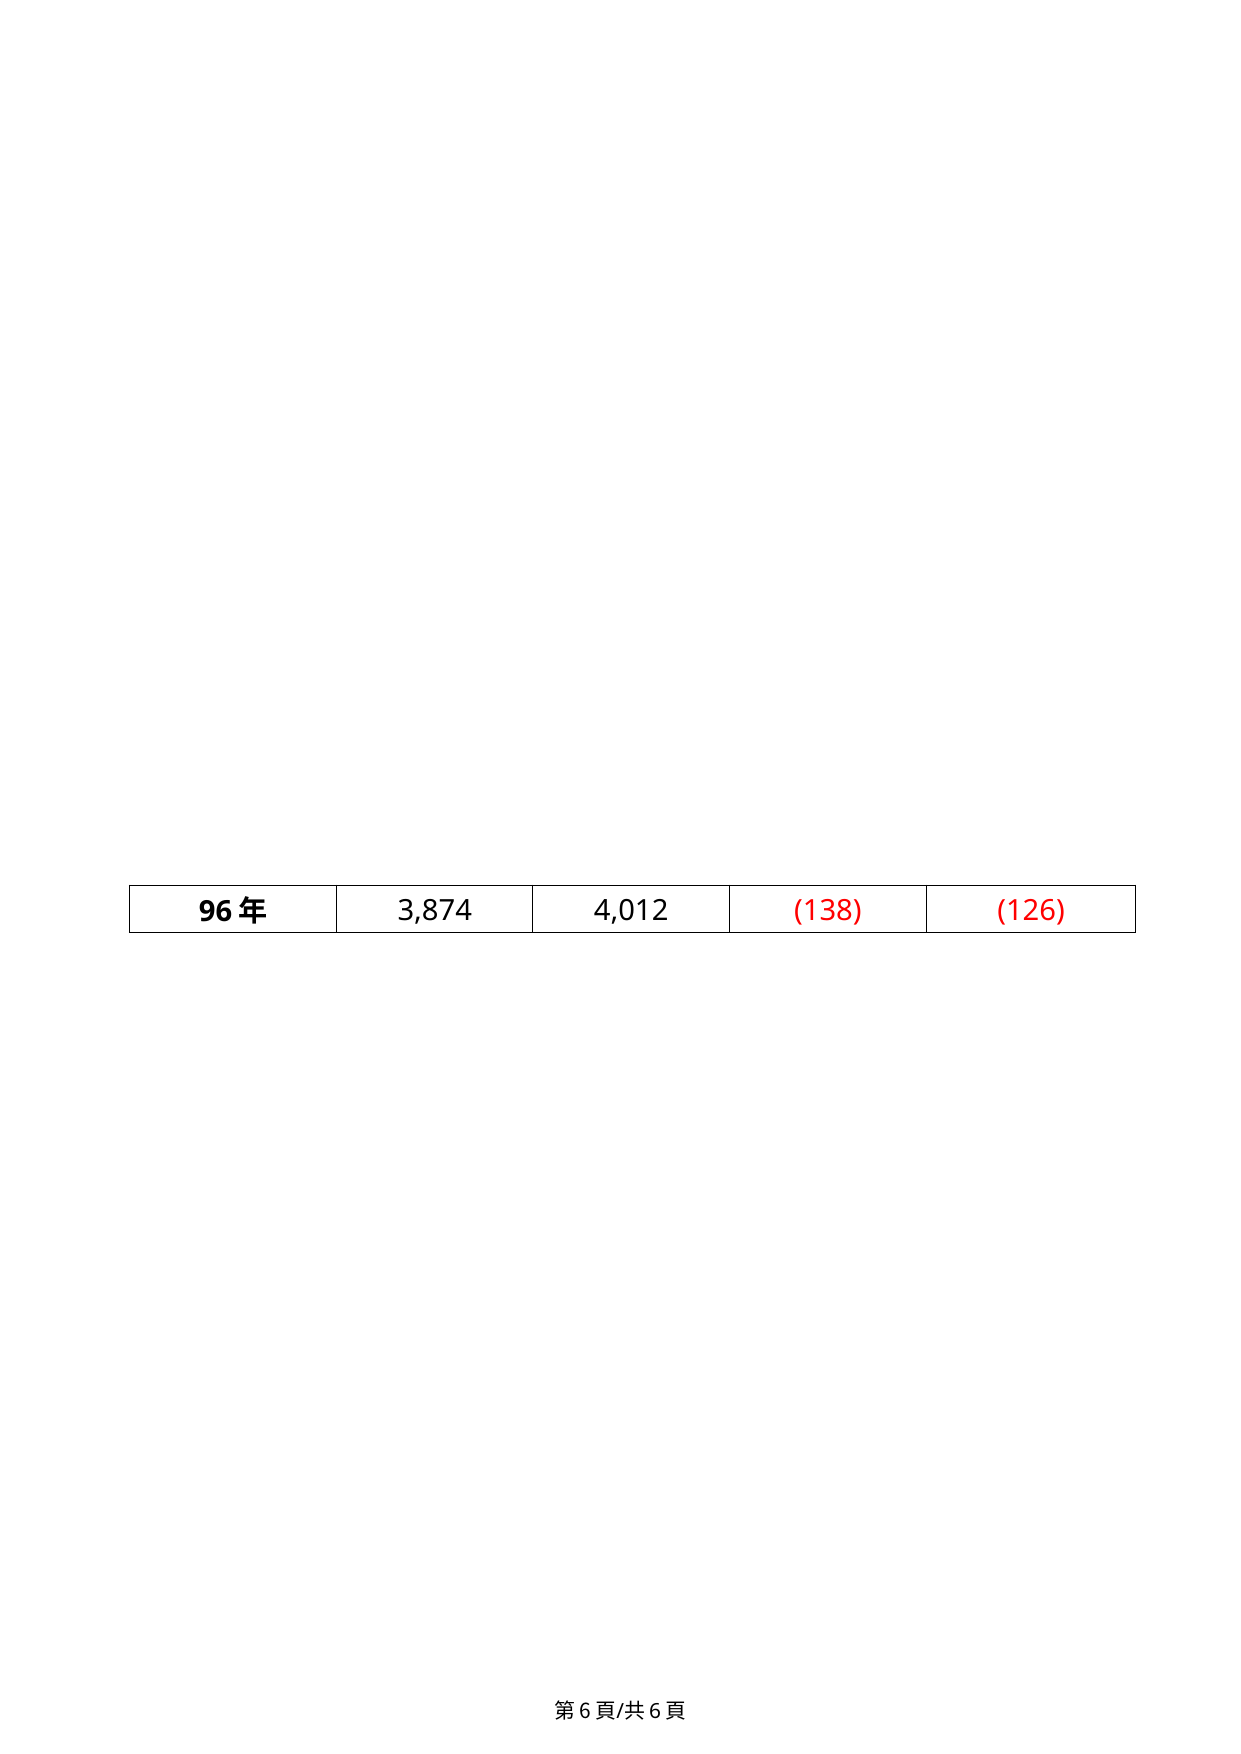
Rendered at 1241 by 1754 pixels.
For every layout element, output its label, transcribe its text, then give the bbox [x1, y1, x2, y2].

table_cell (138) [730, 886, 926, 932]
table_cell (126) [927, 886, 1135, 932]
table_cell 96年 [130, 886, 336, 932]
table_cell 3,874 [337, 886, 532, 932]
table_cell 4,012 [533, 886, 729, 932]
